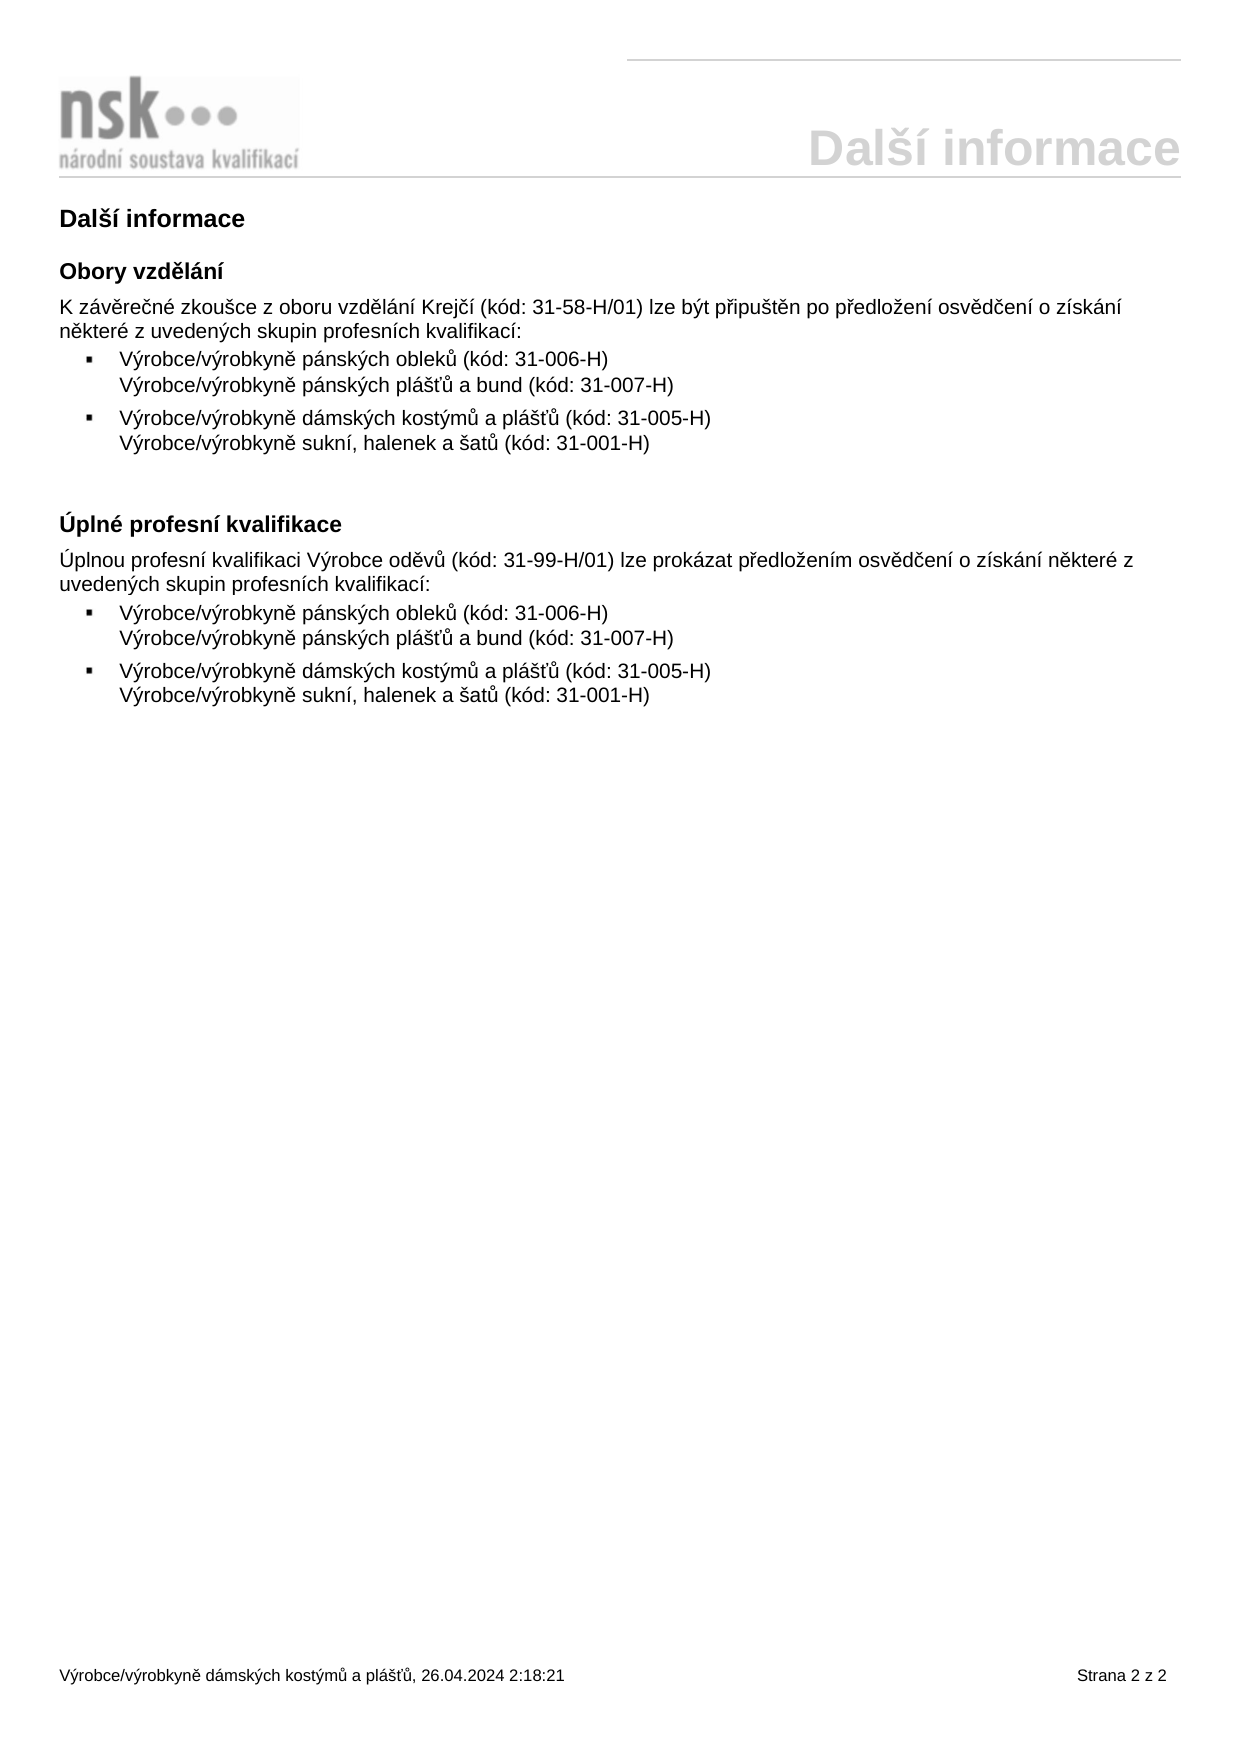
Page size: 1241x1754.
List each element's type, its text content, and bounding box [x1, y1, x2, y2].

table_cell [482, 171, 619, 176]
table_cell [1167, 595, 1181, 601]
table_cell [482, 343, 619, 347]
table_cell [59, 431, 119, 457]
table_cell [627, 650, 861, 659]
table_cell [861, 595, 1167, 601]
table_cell [482, 236, 619, 248]
table_cell [59, 457, 119, 488]
table_cell Strana 2 z 2 [861, 1658, 1167, 1694]
table_cell [482, 457, 619, 488]
table_cell [119, 1041, 482, 1341]
table_cell [627, 741, 861, 1041]
picture [59, 600, 119, 625]
table_cell [1167, 1341, 1181, 1500]
table_cell [627, 488, 861, 500]
table_cell [119, 488, 482, 500]
table_cell Výrobce/výrobkyně sukní, halenek a šatů (kód: 31-001-H) [119, 683, 1181, 708]
table_cell [861, 708, 1167, 741]
table_cell [119, 343, 482, 347]
table_cell [119, 194, 482, 200]
table_cell [620, 59, 627, 170]
table_cell [482, 194, 619, 200]
table_cell [619, 236, 627, 248]
table_cell [119, 398, 482, 406]
table_cell [482, 650, 619, 659]
table_cell [619, 398, 627, 406]
table_cell [619, 741, 627, 1041]
table_cell [482, 595, 619, 601]
table_cell [1167, 1041, 1181, 1341]
table_cell Úplné profesní kvalifikace [59, 500, 1181, 548]
table_cell [619, 1041, 627, 1341]
table_cell [59, 595, 119, 600]
table_cell [1167, 708, 1181, 741]
table_cell [59, 1041, 119, 1341]
table_cell [861, 1041, 1167, 1341]
table_cell [59, 683, 119, 708]
table_cell [119, 650, 482, 659]
table_cell [627, 1500, 861, 1658]
table_cell [59, 398, 119, 405]
table_cell [619, 1341, 627, 1500]
table_cell Obory vzdělání [59, 248, 1181, 295]
table_cell [861, 488, 1167, 500]
table_cell [119, 1500, 482, 1658]
picture [59, 405, 119, 430]
table_cell [482, 488, 619, 500]
table_cell [59, 708, 119, 741]
table_cell Výrobce/výrobkyně dámských kostýmů a plášťů (kód: 31-005-H) [119, 406, 1181, 431]
table_cell [627, 236, 861, 248]
table_cell [59, 1341, 119, 1500]
table_cell [482, 398, 619, 406]
table_cell [861, 236, 1167, 248]
table_cell [619, 194, 627, 200]
table_cell Výrobce/výrobkyně sukní, halenek a šatů (kód: 31-001-H) [119, 431, 1181, 457]
table_cell [482, 1500, 619, 1658]
picture [58, 59, 620, 171]
table_cell [59, 343, 119, 347]
table_cell [59, 178, 1181, 194]
table_cell [1167, 236, 1181, 248]
table_cell Výrobce/výrobkyně dámských kostýmů a plášťů (kód: 31-005-H) [119, 659, 1181, 683]
table_cell [861, 457, 1167, 488]
table_cell [861, 1500, 1167, 1658]
table_cell [861, 343, 1167, 347]
table_cell [627, 398, 861, 406]
table_cell Výrobce/výrobkyně pánských plášťů a bund (kód: 31-007-H) [119, 373, 1181, 398]
table_cell [1167, 398, 1181, 406]
table_cell [59, 373, 119, 398]
table_cell [59, 171, 119, 176]
table_cell [861, 1341, 1167, 1500]
table_cell [59, 650, 119, 658]
table_cell Výrobce/výrobkyně pánských obleků (kód: 31-006-H) [119, 601, 1181, 626]
table_cell [627, 343, 861, 347]
table_cell [627, 457, 861, 488]
table_cell [482, 741, 619, 1041]
picture [59, 347, 119, 372]
table_cell [1167, 741, 1181, 1041]
table_cell [1167, 343, 1181, 347]
table_cell [619, 170, 627, 176]
table_cell [619, 1500, 627, 1658]
table_cell [482, 708, 619, 741]
table_cell [1167, 1500, 1181, 1658]
table_cell [627, 194, 861, 200]
table_cell [59, 1500, 119, 1658]
table_cell [1167, 650, 1181, 659]
table_cell [861, 650, 1167, 659]
table_cell [627, 708, 861, 741]
table_cell [627, 1341, 861, 1500]
table_cell [59, 626, 119, 650]
table_cell [861, 398, 1167, 406]
table_cell Další informace [59, 200, 1181, 236]
table_cell [1167, 194, 1181, 200]
table_cell [1167, 1658, 1181, 1694]
table_cell [119, 457, 482, 488]
table_cell [619, 457, 627, 488]
table_cell [619, 650, 627, 659]
table_cell Další informace [627, 61, 1181, 176]
table_cell [482, 1341, 619, 1500]
table_cell [59, 194, 119, 200]
table_cell [119, 595, 482, 601]
table_cell [627, 1041, 861, 1341]
picture [59, 658, 119, 683]
table_cell [619, 488, 627, 500]
table_cell Výrobce/výrobkyně pánských obleků (kód: 31-006-H) [119, 347, 1181, 373]
table_cell [119, 708, 482, 741]
table_cell [619, 708, 627, 741]
table_cell Výrobce/výrobkyně pánských plášťů a bund (kód: 31-007-H) [119, 626, 1181, 650]
table_cell [59, 488, 119, 500]
table_cell [627, 595, 861, 601]
table_cell [861, 194, 1167, 200]
table_cell [619, 595, 627, 601]
table_cell [59, 741, 119, 1041]
table_cell [1167, 457, 1181, 488]
table_cell [1167, 488, 1181, 500]
table_cell K závěrečné zkoušce z oboru vzdělání Krejčí (kód: 31-58-H/01) lze být připuštěn po předložení osvědčení o získání některé z uvedených skupin profesních kvalifikací: [59, 295, 1181, 343]
table_cell Výrobce/výrobkyně dámských kostýmů a plášťů, 26.04.2024 2:18:21 [59, 1658, 861, 1694]
table_cell [861, 741, 1167, 1041]
table_cell [119, 236, 482, 248]
table_cell [59, 236, 119, 248]
table_cell [119, 741, 482, 1041]
table_cell [119, 1341, 482, 1500]
table_cell [119, 171, 482, 176]
table_cell Úplnou profesní kvalifikaci Výrobce oděvů (kód: 31-99-H/01) lze prokázat předložením osvědčení o získání některé z uvedených skupin profesních kvalifikací: [59, 548, 1181, 594]
table_cell [482, 1041, 619, 1341]
